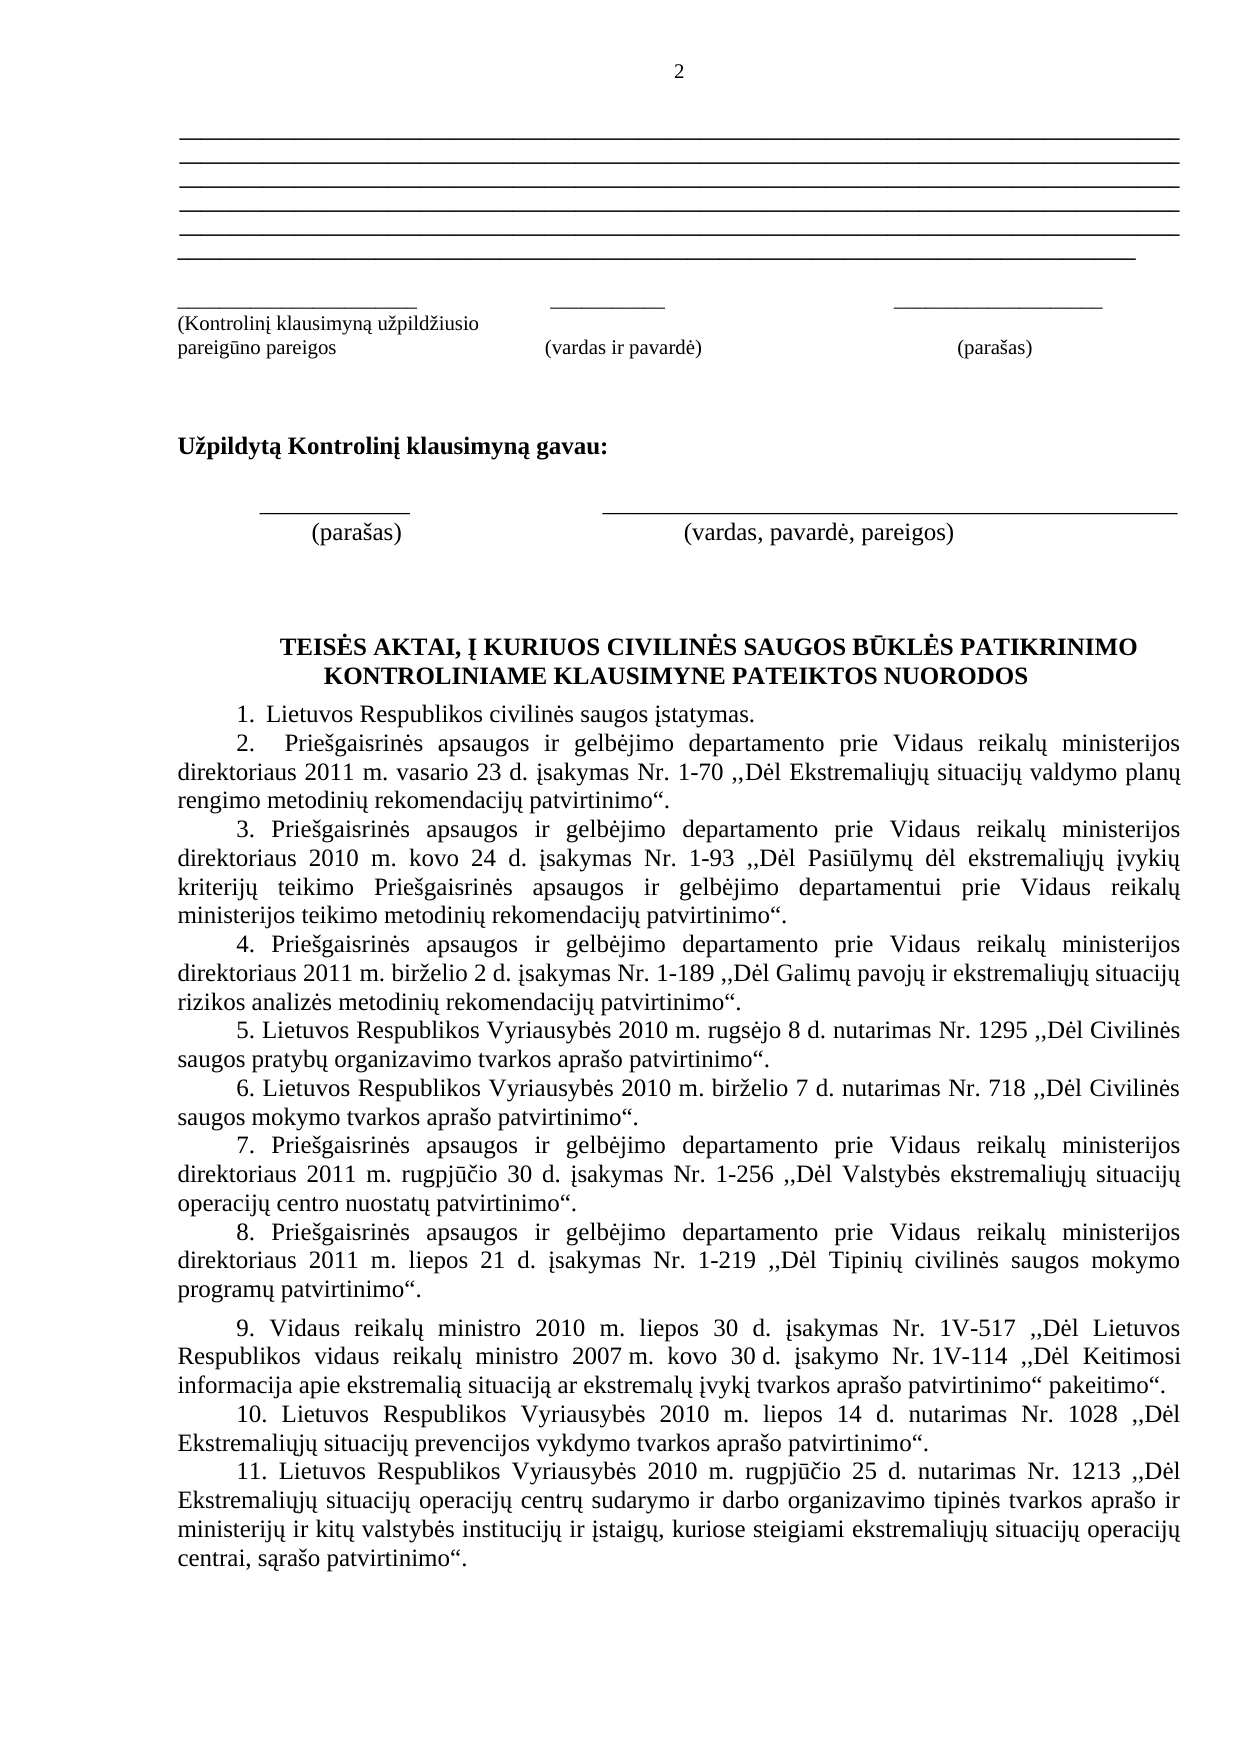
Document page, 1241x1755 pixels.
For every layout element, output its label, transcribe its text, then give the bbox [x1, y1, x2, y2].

text (Kontrolinį klausimyną užpildžiusio [177, 311, 1181, 335]
text ________________________________________________________________________________________________ [177, 166, 1181, 190]
text ________________________________________________________________________________________________ [177, 118, 1181, 142]
text _______________________ ___________ ____________________ [177, 287, 1181, 311]
text (parašas) (vardas, pavardė, pareigos) [177, 517, 1181, 546]
text 7. Priešgaisrinės apsaugos ir gelbėjimo departamento prie Vidaus reikalų ministerijos direktoriaus 2011 m. rugpjūčio 30 d. įsakymas Nr. 1-256 ,,Dėl Valstybės ekstremaliųjų situacijų operacijų centro nuostatų patvirtinimo“. [177, 1131, 1181, 1217]
text TEISĖS AKTAI, Į KURIUOS Civilinės saugos būklės patikrinimo kontroliniame klausimyne pateiktos nuorodos [177, 632, 1181, 690]
text ________________________________________________________________________________________________ [177, 190, 1181, 214]
text ____________________________________________________________________________________________ [177, 238, 1181, 262]
text ____________ ______________________________________________ [177, 488, 1181, 517]
text 10. Lietuvos Respublikos Vyriausybės 2010 m. liepos 14 d. nutarimas Nr. 1028 ,,Dėl Ekstremaliųjų situacijų prevencijos vykdymo tvarkos aprašo patvirtinimo“. [177, 1399, 1181, 1456]
text 3. Priešgaisrinės apsaugos ir gelbėjimo departamento prie Vidaus reikalų ministerijos direktoriaus 2010 m. kovo 24 d. įsakymas Nr. 1-93 ,,Dėl Pasiūlymų dėl ekstremaliųjų įvykių kriterijų teikimo Priešgaisrinės apsaugos ir gelbėjimo departamentui prie Vidaus reikalų ministerijos teikimo metodinių rekomendacijų patvirtinimo“. [177, 814, 1181, 929]
text 11. Lietuvos Respublikos Vyriausybės 2010 m. rugpjūčio 25 d. nutarimas Nr. 1213 ,,Dėl Ekstremaliųjų situacijų operacijų centrų sudarymo ir darbo organizavimo tipinės tvarkos aprašo ir ministerijų ir kitų valstybės institucijų ir įstaigų, kuriose steigiami ekstremaliųjų situacijų operacijų centrai, sąrašo patvirtinimo“. [177, 1456, 1181, 1571]
text 5. Lietuvos Respublikos Vyriausybės 2010 m. rugsėjo 8 d. nutarimas Nr. 1295 ,,Dėl Civilinės saugos pratybų organizavimo tvarkos aprašo patvirtinimo“. [177, 1016, 1181, 1073]
text 9. Vidaus reikalų ministro 2010 m. liepos 30 d. įsakymas Nr. 1V-517 ,,Dėl Lietuvos Respublikos vidaus reikalų ministro 2007 m. kovo 30 d. įsakymo Nr. 1V-114 ,,Dėl Keitimosi informacija apie ekstremalią situaciją ar ekstremalų įvykį tvarkos aprašo patvirtinimo“ pakeitimo“. [177, 1313, 1181, 1399]
text ________________________________________________________________________________________________ [177, 214, 1181, 238]
text 6. Lietuvos Respublikos Vyriausybės 2010 m. birželio 7 d. nutarimas Nr. 718 ,,Dėl Civilinės saugos mokymo tvarkos aprašo patvirtinimo“. [177, 1073, 1181, 1131]
text 8. Priešgaisrinės apsaugos ir gelbėjimo departamento prie Vidaus reikalų ministerijos direktoriaus 2011 m. liepos 21 d. įsakymas Nr. 1-219 ,,Dėl Tipinių civilinės saugos mokymo programų patvirtinimo“. [177, 1217, 1181, 1303]
text ________________________________________________________________________________________________ [177, 142, 1181, 166]
text 4. Priešgaisrinės apsaugos ir gelbėjimo departamento prie Vidaus reikalų ministerijos direktoriaus 2011 m. birželio 2 d. įsakymas Nr. 1-189 ,,Dėl Galimų pavojų ir ekstremaliųjų situacijų rizikos analizės metodinių rekomendacijų patvirtinimo“. [177, 929, 1181, 1016]
text Užpildytą Kontrolinį klausimyną gavau: [177, 431, 1181, 460]
text pareigūno pareigos (vardas ir pavardė) (parašas) [177, 335, 1181, 383]
text 1. Lietuvos Respublikos civilinės saugos įstatymas. [177, 699, 1181, 728]
text 2. Priešgaisrinės apsaugos ir gelbėjimo departamento prie Vidaus reikalų ministerijos direktoriaus 2011 m. vasario 23 d. įsakymas Nr. 1-70 ,,Dėl Ekstremaliųjų situacijų valdymo planų rengimo metodinių rekomendacijų patvirtinimo“. [177, 728, 1181, 814]
